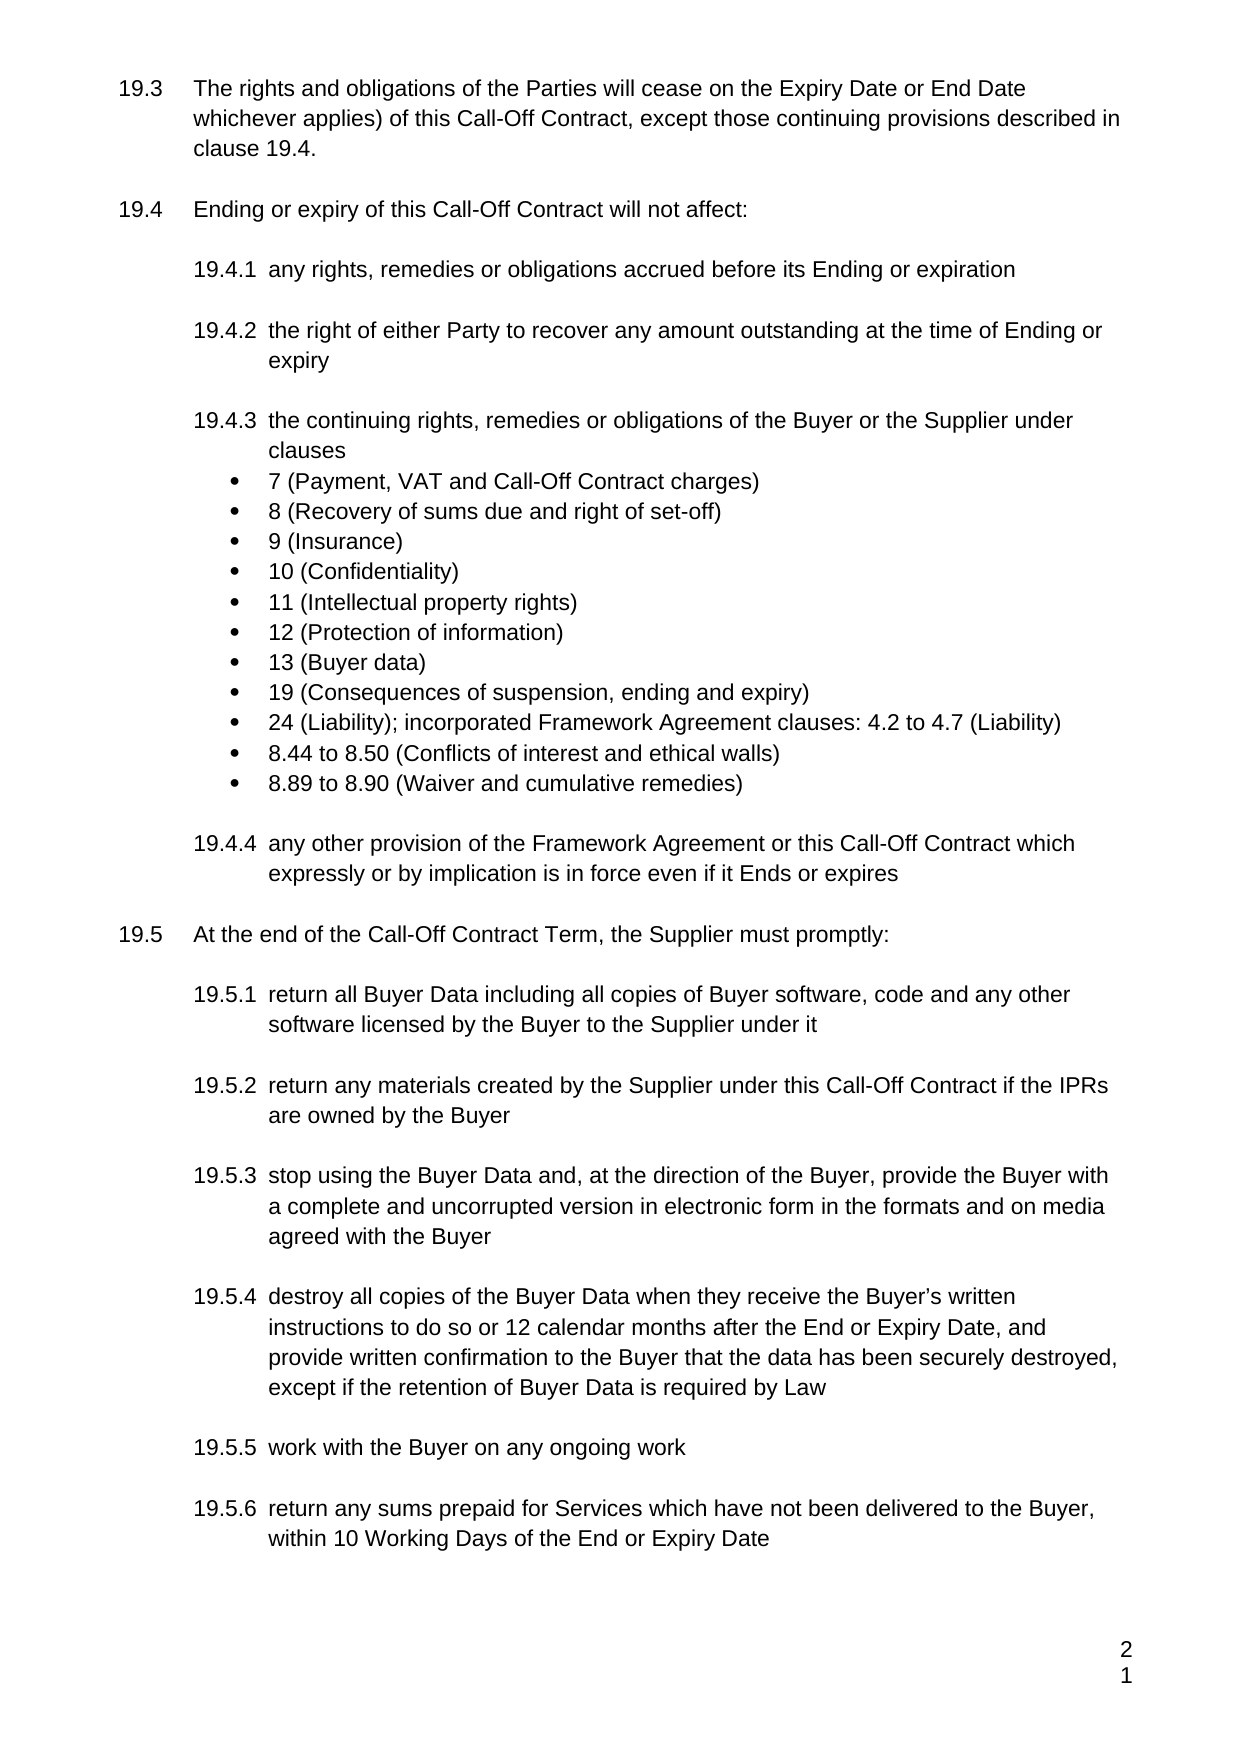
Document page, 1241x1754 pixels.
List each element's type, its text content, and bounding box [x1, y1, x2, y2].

list 19 (Consequences of suspension, ending and expiry) [231, 679, 1122, 706]
text 19.4.4 any other provision of the Framework Agreement or this Call-Off Contract which expressly or by implication is in force even if it Ends or expires [193, 830, 1122, 887]
list 24 (Liability); incorporated Framework Agreement clauses: 4.2 to 4.7 (Liability) [231, 709, 1122, 736]
text 19.5.4 destroy all copies of the Buyer Data when they receive the Buyer’s written instructions to do so or 12 calendar months after the End or Expiry Date, and provide written confirmation to the Buyer that the data has been securely destroyed, except if the retention of Buyer Data is required by Law [193, 1283, 1122, 1400]
list 11 (Intellectual property rights) [231, 588, 1122, 615]
text 19.5.6 return any sums prepaid for Services which have not been delivered to the Buyer, within 10 Working Days of the End or Expiry Date [193, 1495, 1122, 1551]
text 19.5.2 return any materials created by the Supplier under this Call-Off Contract if the IPRs are owned by the Buyer [193, 1072, 1122, 1128]
text 19.5 At the end of the Call-Off Contract Term, the Supplier must promptly: [118, 921, 1122, 947]
list 10 (Confidentiality) [231, 558, 1122, 585]
text 19.4 Ending or expiry of this Call-Off Contract will not affect: [118, 196, 1122, 222]
list 12 (Protection of information) [231, 619, 1122, 645]
list 8 (Recovery of sums due and right of set-off) [231, 498, 1122, 524]
list 8.89 to 8.90 (Waiver and cumulative remedies) [231, 770, 1122, 796]
text 19.4.2 the right of either Party to recover any amount outstanding at the time of Ending or expiry [193, 317, 1122, 373]
list 7 (Payment, VAT and Call-Off Contract charges) [231, 468, 1122, 494]
text 19.4.3 the continuing rights, remedies or obligations of the Buyer or the Supplier under clauses [193, 407, 1122, 464]
list 9 (Insurance) [231, 528, 1122, 554]
list 8.44 to 8.50 (Conflicts of interest and ethical walls) [231, 739, 1122, 766]
text 19.5.1 return all Buyer Data including all copies of Buyer software, code and any other software licensed by the Buyer to the Supplier under it [193, 981, 1122, 1038]
text 19.5.5 work with the Buyer on any ongoing work [118, 1434, 1122, 1461]
text 19.4.1 any rights, remedies or obligations accrued before its Ending or expiration [118, 256, 1122, 283]
text 19.3 The rights and obligations of the Parties will cease on the Expiry Date or End Date whichever applies) of this Call-Off Contract, except those continuing provisions described in clause 19.4. [118, 75, 1122, 162]
list 13 (Buyer data) [231, 649, 1122, 675]
text 19.5.3 stop using the Buyer Data and, at the direction of the Buyer, provide the Buyer with a complete and uncorrupted version in electronic form in the formats and on media agreed with the Buyer [193, 1162, 1122, 1249]
